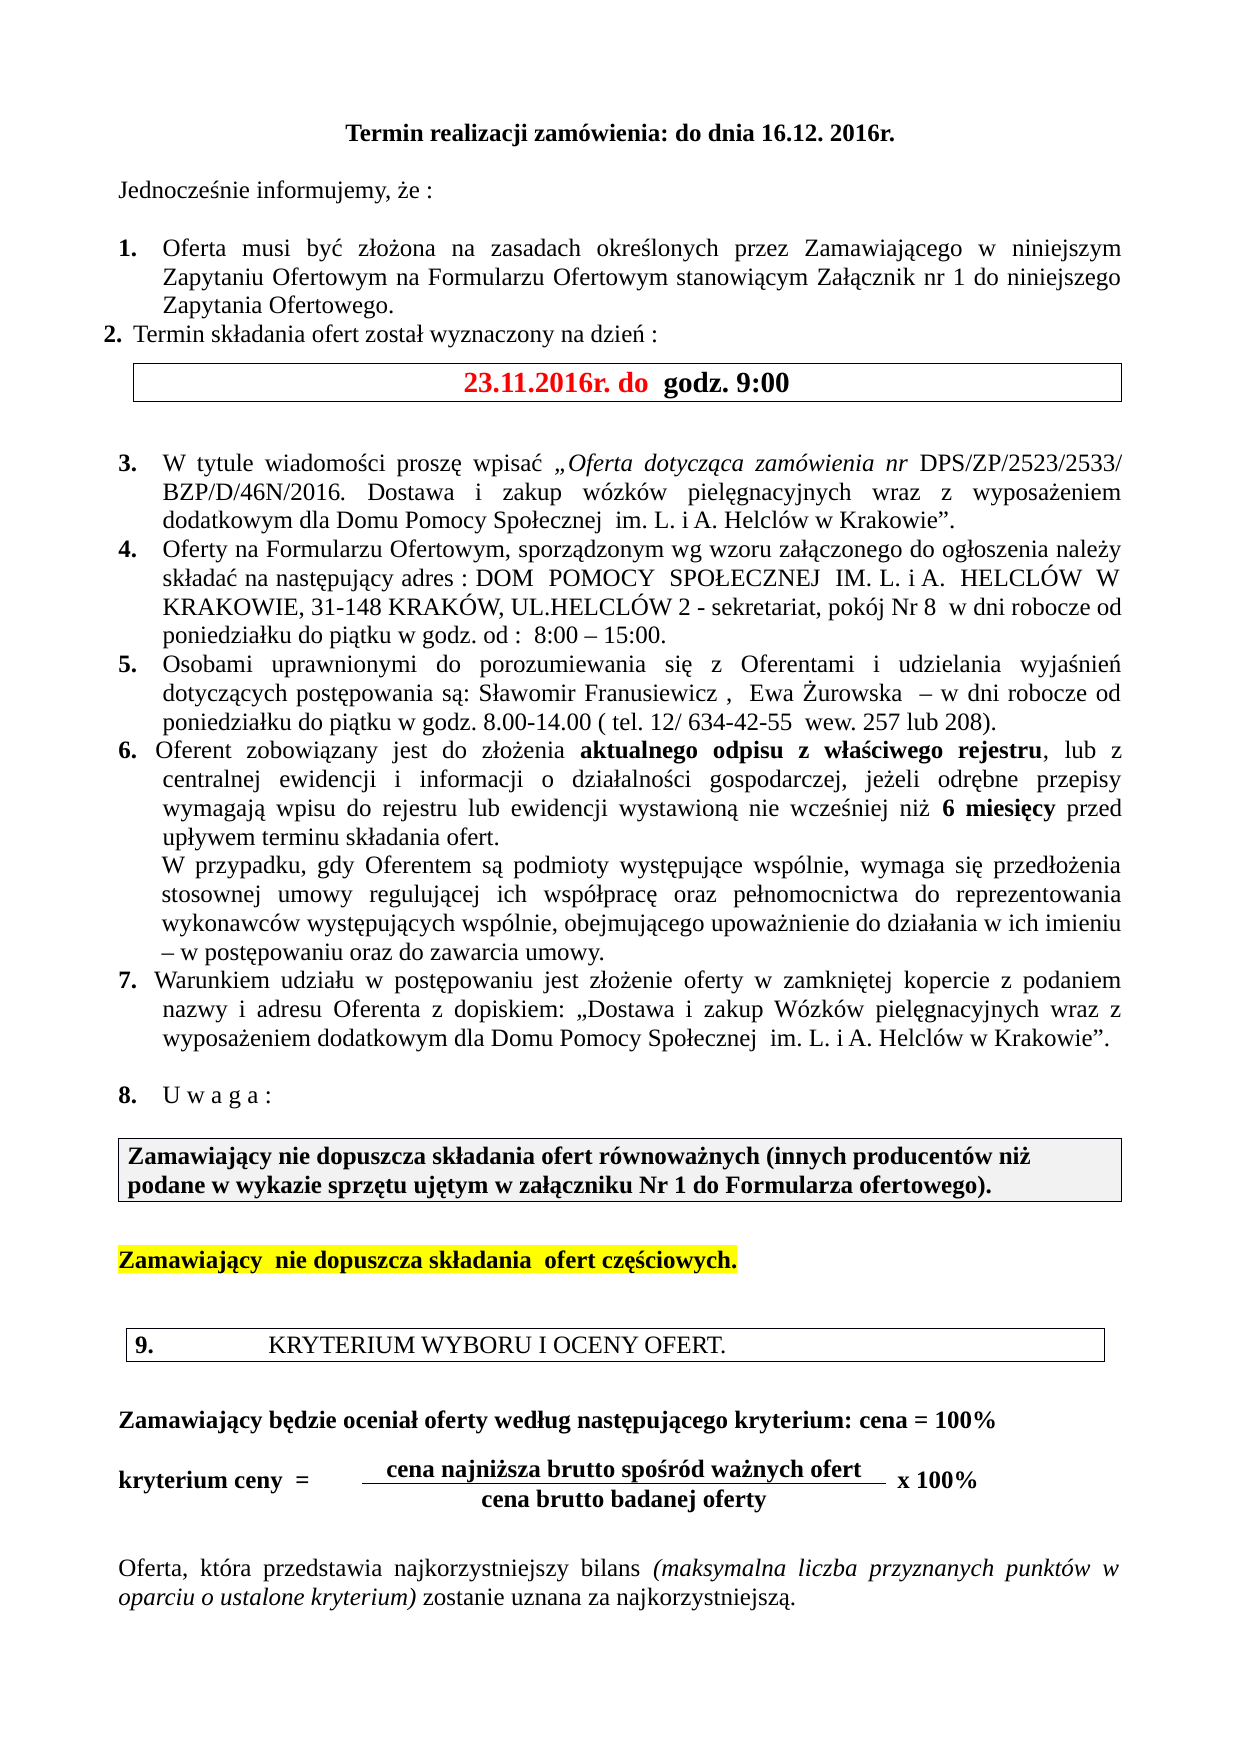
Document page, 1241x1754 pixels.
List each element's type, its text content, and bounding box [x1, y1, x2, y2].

list Oferty na Formularzu Ofertowym, sporządzonym wg wzoru załączonego do ogłoszenia należy składać na następujący adres : DOM POMOCY SPOŁECZNEJ IM. L. i A. HELCLÓW W KRAKOWIE, 31-148 KRAKÓW, UL.HELCLÓW 2 - sekretariat, pokój Nr 8 w dni robocze od poniedziałku do piątku w godz. od : 8:00 – 15:00. [118, 534, 1122, 649]
list Osobami uprawnionymi do porozumiewania się z Oferentami i udzielania wyjaśnień dotyczących postępowania są: Sławomir Franusiewicz , Ewa Żurowska – w dni robocze od poniedziałku do piątku w godz. 8.00-14.00 ( tel. 12/ 634-42-55 wew. 257 lub 208). [118, 649, 1122, 735]
text Oferta, która przedstawia najkorzystniejszy bilans (maksymalna liczba przyznanych punktów w oparciu o ustalone kryterium) zostanie uznana za najkorzystniejszą. [118, 1553, 1122, 1610]
text 23.11.2016r. do godz. 9:00 [134, 364, 1121, 401]
text Zamawiający będzie oceniał oferty według następującego kryterium: cena = 100% [118, 1406, 1122, 1434]
list Termin składania ofert został wyznaczony na dzień : [103, 319, 1122, 348]
list U w a g a : [118, 1080, 1122, 1109]
list Oferta musi być złożona na zasadach określonych przez Zamawiającego w niniejszym Zapytaniu Ofertowym na Formularzu Ofertowym stanowiącym Załącznik nr 1 do niniejszego Zapytania Ofertowego. [118, 233, 1122, 319]
table_header cena najniższa brutto spośród ważnych ofert [362, 1434, 886, 1483]
list Warunkiem udziału w postępowaniu jest złożenie oferty w zamkniętej kopercie z podaniem nazwy i adresu Oferenta z dopiskiem: „Dostawa i zakup Wózków pielęgnacyjnych wraz z wyposażeniem dodatkowym dla Domu Pomocy Społecznej im. L. i A. Helclów w Krakowie”. [118, 965, 1122, 1052]
text Termin realizacji zamówienia: do dnia 16.12. 2016r. [118, 118, 1122, 147]
list Oferent zobowiązany jest do złożenia aktualnego odpisu z właściwego rejestru, lub z centralnej ewidencji i informacji o działalności gospodarczej, jeżeli odrębne przepisy wymagają wpisu do rejestru lub ewidencji wystawioną nie wcześniej niż 6 miesięcy przed upływem terminu składania ofert. [118, 735, 1122, 850]
text Zamawiający nie dopuszcza składania ofert równoważnych (innych producentów niż podane w wykazie sprzętu ujętym w załączniku Nr 1 do Formularza ofertowego). [119, 1139, 1121, 1201]
text W przypadku, gdy Oferentem są podmioty występujące wspólnie, wymaga się przedłożenia stosownej umowy regulującej ich współpracę oraz pełnomocnictwa do reprezentowania wykonawców występujących wspólnie, obejmującego upoważnienie do działania w ich imieniu – w postępowaniu oraz do zawarcia umowy. [161, 850, 1122, 965]
list KRYTERIUM WYBORU I OCENY OFERT. [127, 1329, 1104, 1361]
table_header kryterium ceny = [107, 1434, 362, 1524]
list W tytule wiadomości proszę wpisać „Oferta dotycząca zamówienia nr DPS/ZP/2523/2533/ BZP/D/46N/2016. Dostawa i zakup wózków pielęgnacyjnych wraz z wyposażeniem dodatkowym dla Domu Pomocy Społecznej im. L. i A. Helclów w Krakowie”. [118, 448, 1122, 534]
text Jednocześnie informujemy, że : [118, 176, 1122, 204]
text Zamawiający nie dopuszcza składania ofert częściowych. [118, 1245, 1122, 1273]
table_header x 100% [886, 1434, 1104, 1524]
table_cell cena brutto badanej oferty [362, 1484, 886, 1524]
